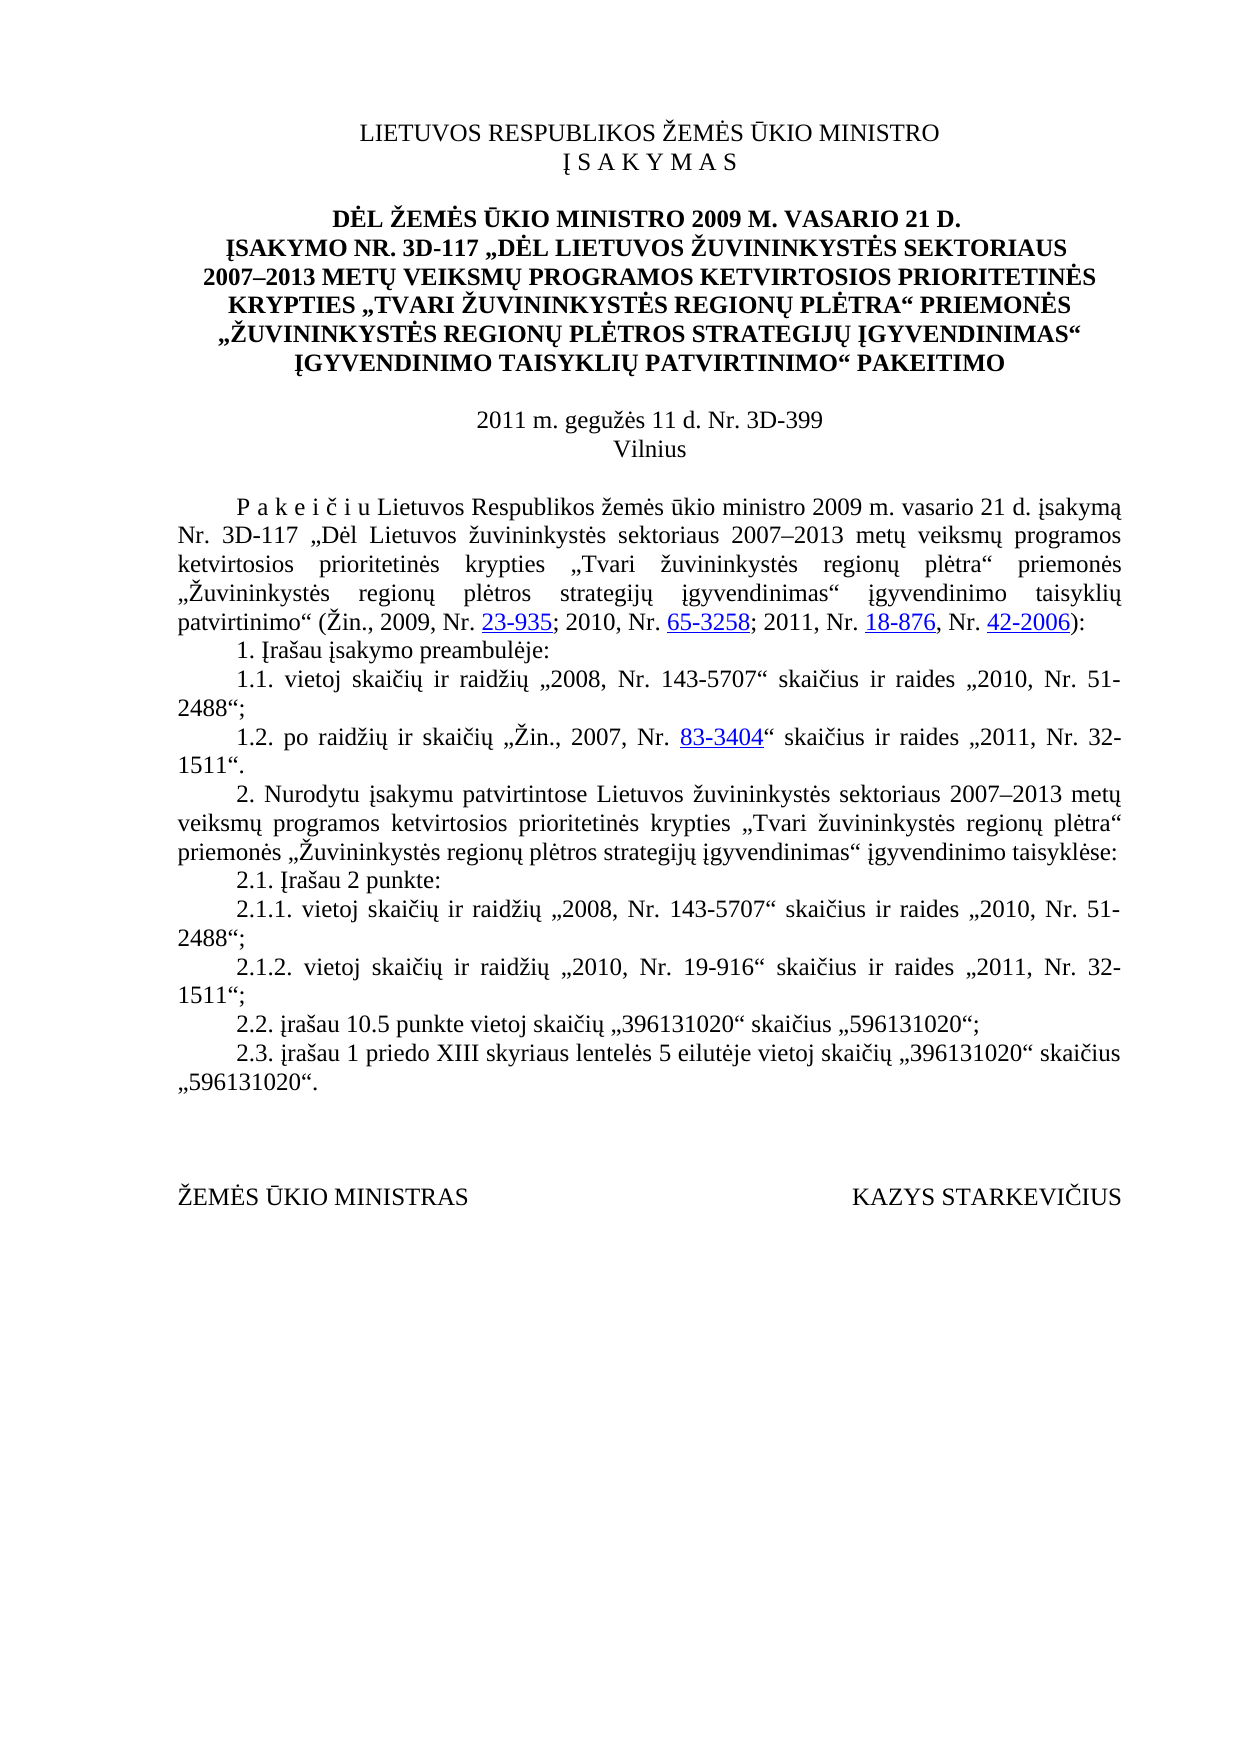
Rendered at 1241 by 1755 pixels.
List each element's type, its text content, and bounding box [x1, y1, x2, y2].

text 1.2. po raidžių ir skaičių „Žin., 2007, Nr. 83-3404“ skaičius ir raides „2011, Nr. 32-1511“. [177, 722, 1122, 779]
text 1.1. vietoj skaičių ir raidžių „2008, Nr. 143-5707“ skaičius ir raides „2010, Nr. 51-2488“; [177, 664, 1122, 722]
text 2011 m. gegužės 11 d. Nr. 3D-399 [177, 406, 1122, 434]
text 2.1.2. vietoj skaičių ir raidžių „2010, Nr. 19-916“ skaičius ir raides „2011, Nr. 32-1511“; [177, 952, 1122, 1009]
text 2.1.1. vietoj skaičių ir raidžių „2008, Nr. 143-5707“ skaičius ir raides „2010, Nr. 51-2488“; [177, 894, 1122, 952]
text Vilnius [177, 434, 1122, 463]
text LIETUVOS RESPUBLIKOS ŽEMĖS ŪKIO MINISTRO [177, 118, 1122, 147]
text 2. Nurodytu įsakymu patvirtintose Lietuvos žuvininkystės sektoriaus 2007–2013 metų veiksmų programos ketvirtosios prioritetinės krypties „Tvari žuvininkystės regionų plėtra“ priemonės „Žuvininkystės regionų plėtros strategijų įgyvendinimas“ įgyvendinimo taisyklėse: [177, 779, 1122, 866]
text DĖL ŽEMĖS ŪKIO MINISTRO 2009 M. VASARIO 21 D. ĮSAKYMO Nr. 3D-117 „DĖL LIETUVOS ŽUVININKYSTĖS SEKTORIAUS 2007–2013 METŲ VEIKSMŲ PROGRAMOS KETVIRTOSIOS PRIORITETINĖS KRYPTIES „TVARI ŽUVININKYSTĖS REGIONŲ PLĖTRA“ PRIEMONĖS „ŽUVININKYSTĖS REGIONŲ PLĖTROS STRATEGIJŲ ĮGYVENDINIMAS“ ĮGYVENDINIMO TAISYKLIŲ PATVIRTINIMO“ PAKEITIMO [177, 204, 1122, 377]
text 2.1. Įrašau 2 punkte: [177, 866, 1122, 894]
text Žemės ūkio ministras Kazys Starkevičius [177, 1182, 1122, 1211]
text P a k e i č i u Lietuvos Respublikos žemės ūkio ministro 2009 m. vasario 21 d. įsakymą Nr. 3D-117 „Dėl Lietuvos žuvininkystės sektoriaus 2007–2013 metų veiksmų programos ketvirtosios prioritetinės krypties „Tvari žuvininkystės regionų plėtra“ priemonės „Žuvininkystės regionų plėtros strategijų įgyvendinimas“ įgyvendinimo taisyklių patvirtinimo“ (Žin., 2009, Nr. 23-935; 2010, Nr. 65-3258; 2011, Nr. 18-876, Nr. 42-2006): [177, 492, 1122, 636]
text 2.2. įrašau 10.5 punkte vietoj skaičių „396131020“ skaičius „596131020“; [177, 1009, 1122, 1038]
text 1. Įrašau įsakymo preambulėje: [177, 636, 1122, 664]
text Į S A K Y M A S [177, 147, 1122, 176]
text 2.3. įrašau 1 priedo XIII skyriaus lentelės 5 eilutėje vietoj skaičių „396131020“ skaičius „596131020“. [177, 1038, 1122, 1096]
